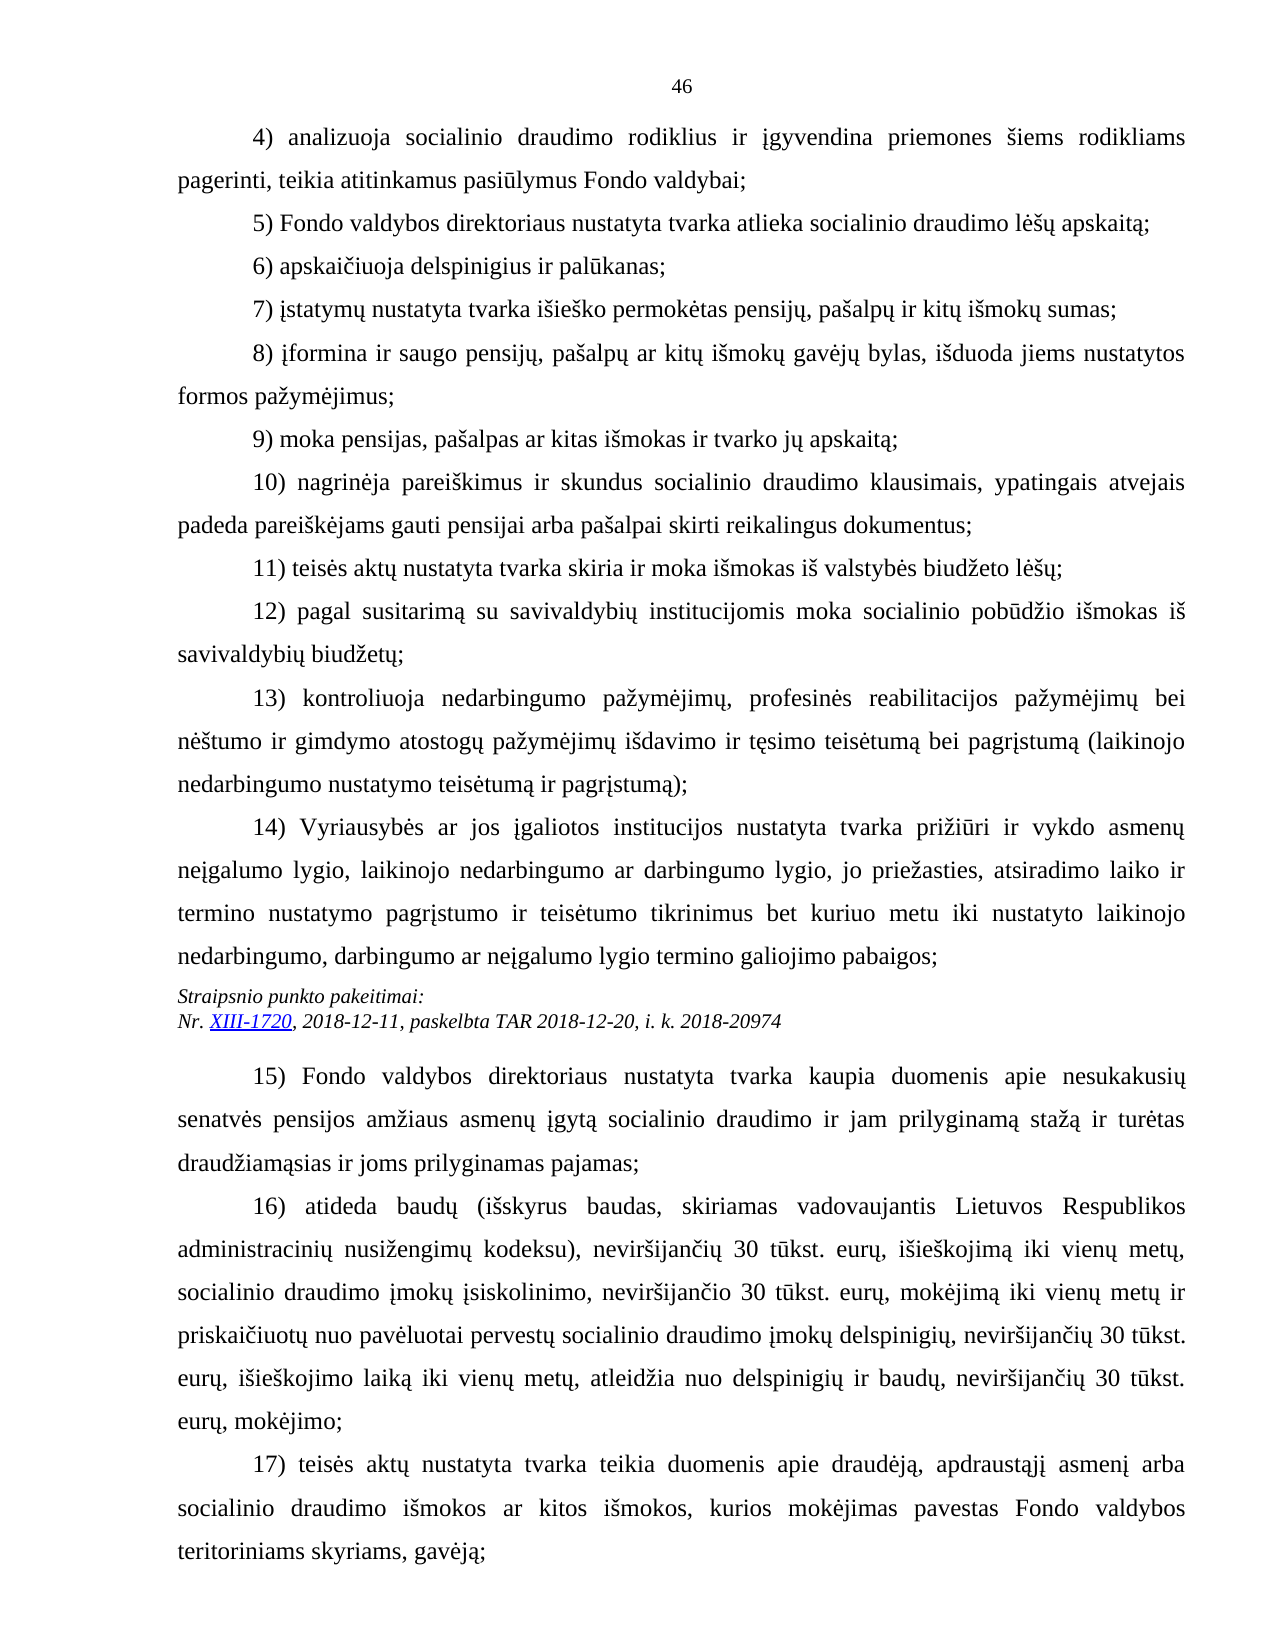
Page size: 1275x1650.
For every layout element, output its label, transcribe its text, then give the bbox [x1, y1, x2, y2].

text 10) nagrinėja pareiškimus ir skundus socialinio draudimo klausimais, ypatingais atvejais padeda pareiškėjams gauti pensijai arba pašalpai skirti reikalingus dokumentus; [177, 467, 1186, 539]
text 17) teisės aktų nustatyta tvarka teikia duomenis apie draudėją, apdraustąjį asmenį arba socialinio draudimo išmokos ar kitos išmokos, kurios mokėjimas pavestas Fondo valdybos teritoriniams skyriams, gavėją; [177, 1449, 1186, 1564]
text Nr. XIII-1720, 2018-12-11, paskelbta TAR 2018-12-20, i. k. 2018-20974 [177, 1008, 1186, 1033]
text 12) pagal susitarimą su savivaldybių institucijomis moka socialinio pobūdžio išmokas iš savivaldybių biudžetų; [177, 596, 1186, 668]
text 9) moka pensijas, pašalpas ar kitas išmokas ir tvarko jų apskaitą; [177, 424, 1186, 453]
text 5) Fondo valdybos direktoriaus nustatyta tvarka atlieka socialinio draudimo lėšų apskaitą; [177, 208, 1186, 237]
text 4) analizuoja socialinio draudimo rodiklius ir įgyvendina priemones šiems rodikliams pagerinti, teikia atitinkamus pasiūlymus Fondo valdybai; [177, 122, 1186, 194]
text 16) atideda baudų (išskyrus baudas, skiriamas vadovaujantis Lietuvos Respublikos administracinių nusižengimų kodeksu), neviršijančių 30 tūkst. eurų, išieškojimą iki vienų metų, socialinio draudimo įmokų įsiskolinimo, neviršijančio 30 tūkst. eurų, mokėjimą iki vienų metų ir priskaičiuotų nuo pavėluotai pervestų socialinio draudimo įmokų delspinigių, neviršijančių 30 tūkst. eurų, išieškojimo laiką iki vienų metų, atleidžia nuo delspinigių ir baudų, neviršijančių 30 tūkst. eurų, mokėjimo; [177, 1191, 1186, 1435]
text 15) Fondo valdybos direktoriaus nustatyta tvarka kaupia duomenis apie nesukakusių senatvės pensijos amžiaus asmenų įgytą socialinio draudimo ir jam prilyginamą stažą ir turėtas draudžiamąsias ir joms prilyginamas pajamas; [177, 1061, 1186, 1176]
text 8) įformina ir saugo pensijų, pašalpų ar kitų išmokų gavėjų bylas, išduoda jiems nustatytos formos pažymėjimus; [177, 338, 1186, 409]
text 7) įstatymų nustatyta tvarka išieško permokėtas pensijų, pašalpų ir kitų išmokų sumas; [177, 294, 1186, 323]
text 13) kontroliuoja nedarbingumo pažymėjimų, profesinės reabilitacijos pažymėjimų bei nėštumo ir gimdymo atostogų pažymėjimų išdavimo ir tęsimo teisėtumą bei pagrįstumą (laikinojo nedarbingumo nustatymo teisėtumą ir pagrįstumą); [177, 683, 1186, 798]
text 14) Vyriausybės ar jos įgaliotos institucijos nustatyta tvarka prižiūri ir vykdo asmenų neįgalumo lygio, laikinojo nedarbingumo ar darbingumo lygio, jo priežasties, atsiradimo laiko ir termino nustatymo pagrįstumo ir teisėtumo tikrinimus bet kuriuo metu iki nustatyto laikinojo nedarbingumo, darbingumo ar neįgalumo lygio termino galiojimo pabaigos; [177, 812, 1186, 970]
text Straipsnio punkto pakeitimai: [177, 984, 1186, 1008]
text 6) apskaičiuoja delspinigius ir palūkanas; [177, 251, 1186, 280]
text 11) teisės aktų nustatyta tvarka skiria ir moka išmokas iš valstybės biudžeto lėšų; [177, 553, 1186, 582]
